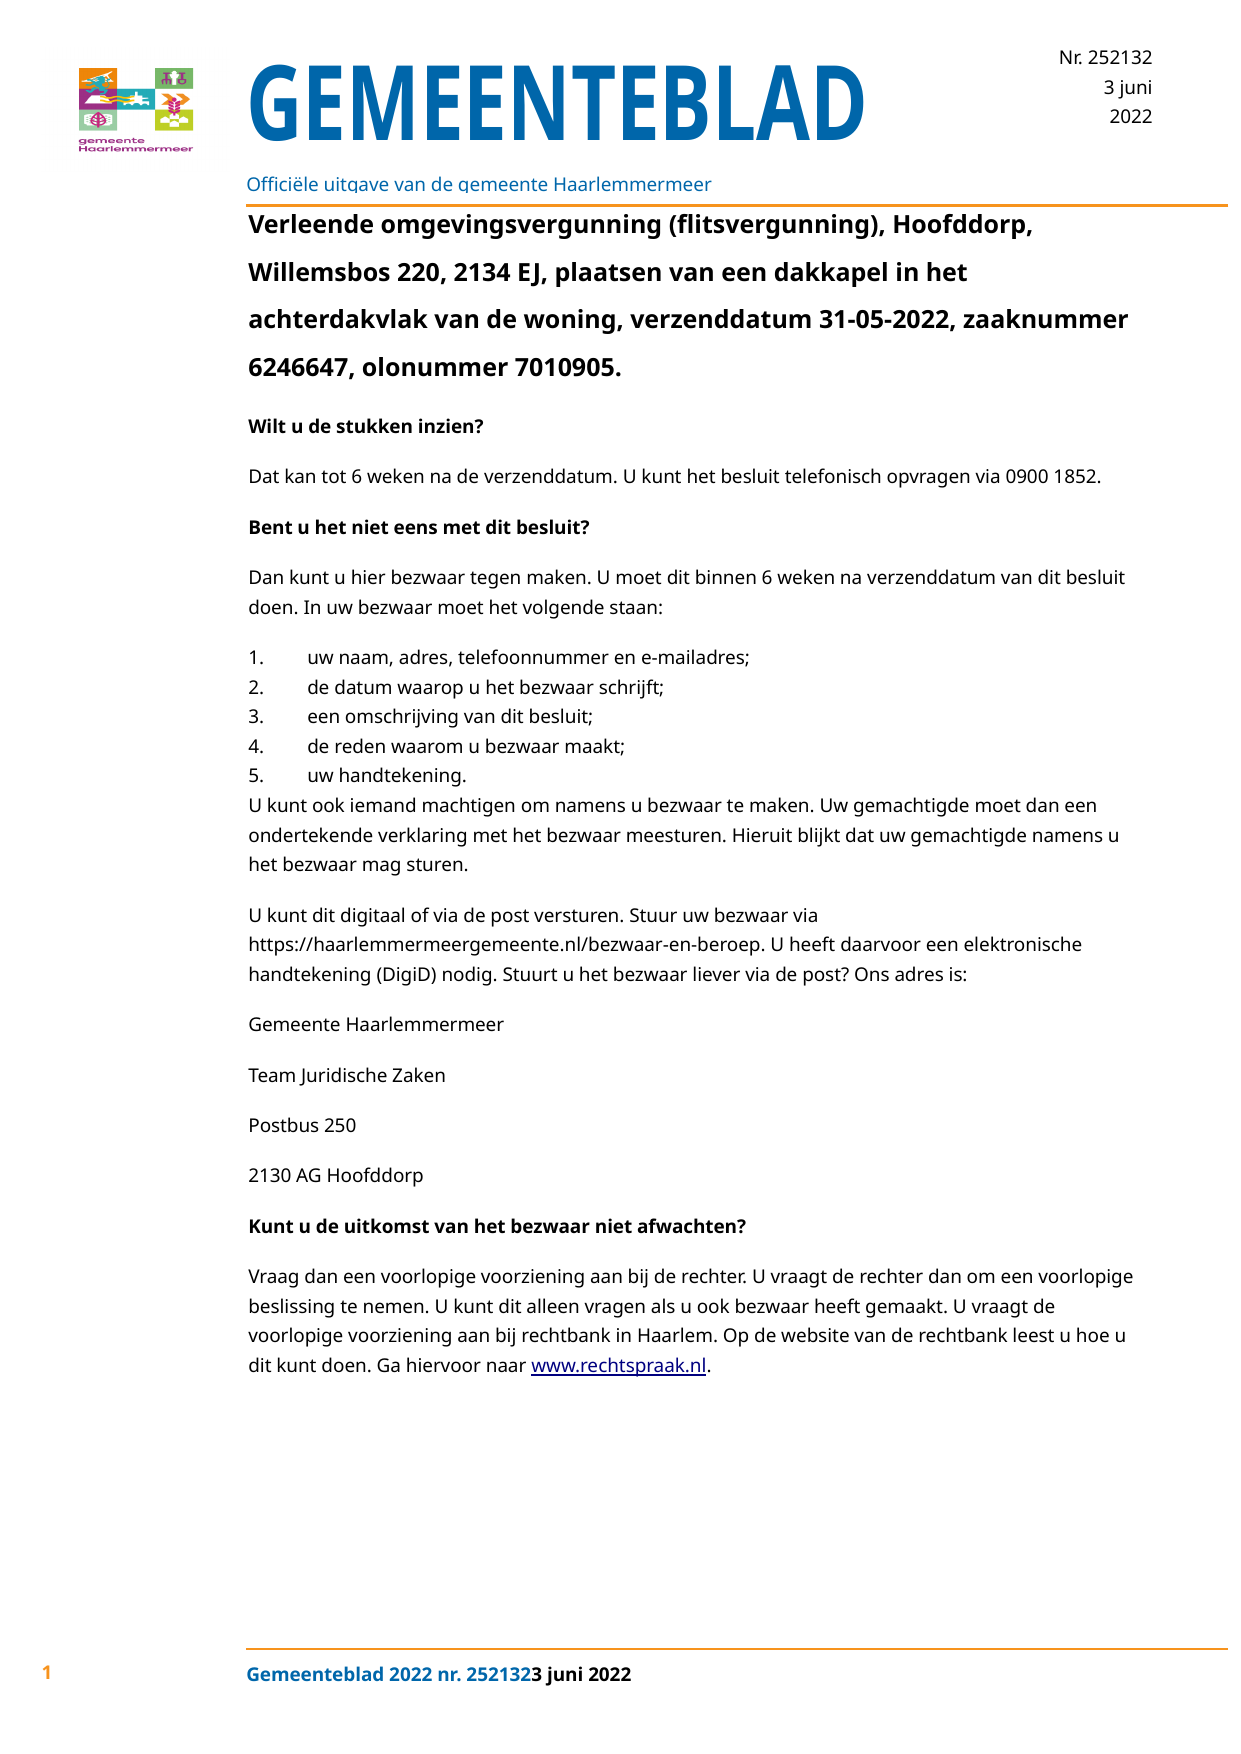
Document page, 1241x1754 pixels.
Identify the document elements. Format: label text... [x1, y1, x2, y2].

text Dan kunt u hier bezwaar tegen maken. U moet dit binnen 6 weken na verzenddatum van dit besluit doen. In uw bezwaar moet het volgende staan: [248, 564, 1152, 620]
text 2130 AG Hoofddorp [248, 1163, 1152, 1188]
text Dat kan tot 6 weken na de verzenddatum. U kunt het besluit telefonisch opvragen via 0900 1852. [248, 463, 1152, 489]
list een omschrijving van dit besluit; [248, 703, 1152, 729]
list uw naam, adres, telefoonnummer en e-mailadres; [248, 644, 1152, 670]
text U kunt dit digitaal of via de post versturen. Stuur uw bezwaar via https://haarlemmermeergemeente.nl/bezwaar-en-beroep. U heeft daarvoor een elektronische handtekening (DigiD) nodig. Stuurt u het bezwaar liever via de post? Ons adres is: [248, 902, 1152, 987]
text Bent u het niet eens met dit besluit? [248, 514, 1152, 540]
text Team Juridische Zaken [248, 1062, 1152, 1088]
list uw handtekening. [248, 763, 1152, 788]
text Vraag dan een voorlopige voorziening aan bij de rechter. U vraagt de rechter dan om een voorlopige beslissing te nemen. U kunt dit alleen vragen als u ook bezwaar heeft gemaakt. U vraagt de voorlopige voorziening aan bij rechtbank in Haarlem. Op de website van de rechtbank leest u hoe u dit kunt doen. Ga hiervoor naar www.rechtspraak.nl. [248, 1263, 1152, 1378]
text Verleende omgevingsvergunning (flitsvergunning), Hoofddorp, Willemsbos 220, 2134 EJ, plaatsen van een dakkapel in het achterdakvlak van de woning, verzenddatum 31-05-2022, zaaknummer 6246647, olonummer 7010905. [248, 207, 1152, 384]
text Kunt u de uitkomst van het bezwaar niet afwachten? [248, 1213, 1152, 1239]
text U kunt ook iemand machtigen om namens u bezwaar te maken. Uw gemachtigde moet dan een ondertekende verklaring met het bezwaar meesturen. Hieruit blijkt dat uw gemachtigde namens u het bezwaar mag sturen. [248, 792, 1152, 877]
list de reden waarom u bezwaar maakt; [248, 733, 1152, 759]
picture [41, 47, 231, 172]
list de datum waarop u het bezwaar schrijft; [248, 674, 1152, 700]
text Wilt u de stukken inzien? [248, 413, 1152, 439]
text Postbus 250 [248, 1112, 1152, 1138]
text Gemeente Haarlemmermeer [248, 1011, 1152, 1037]
